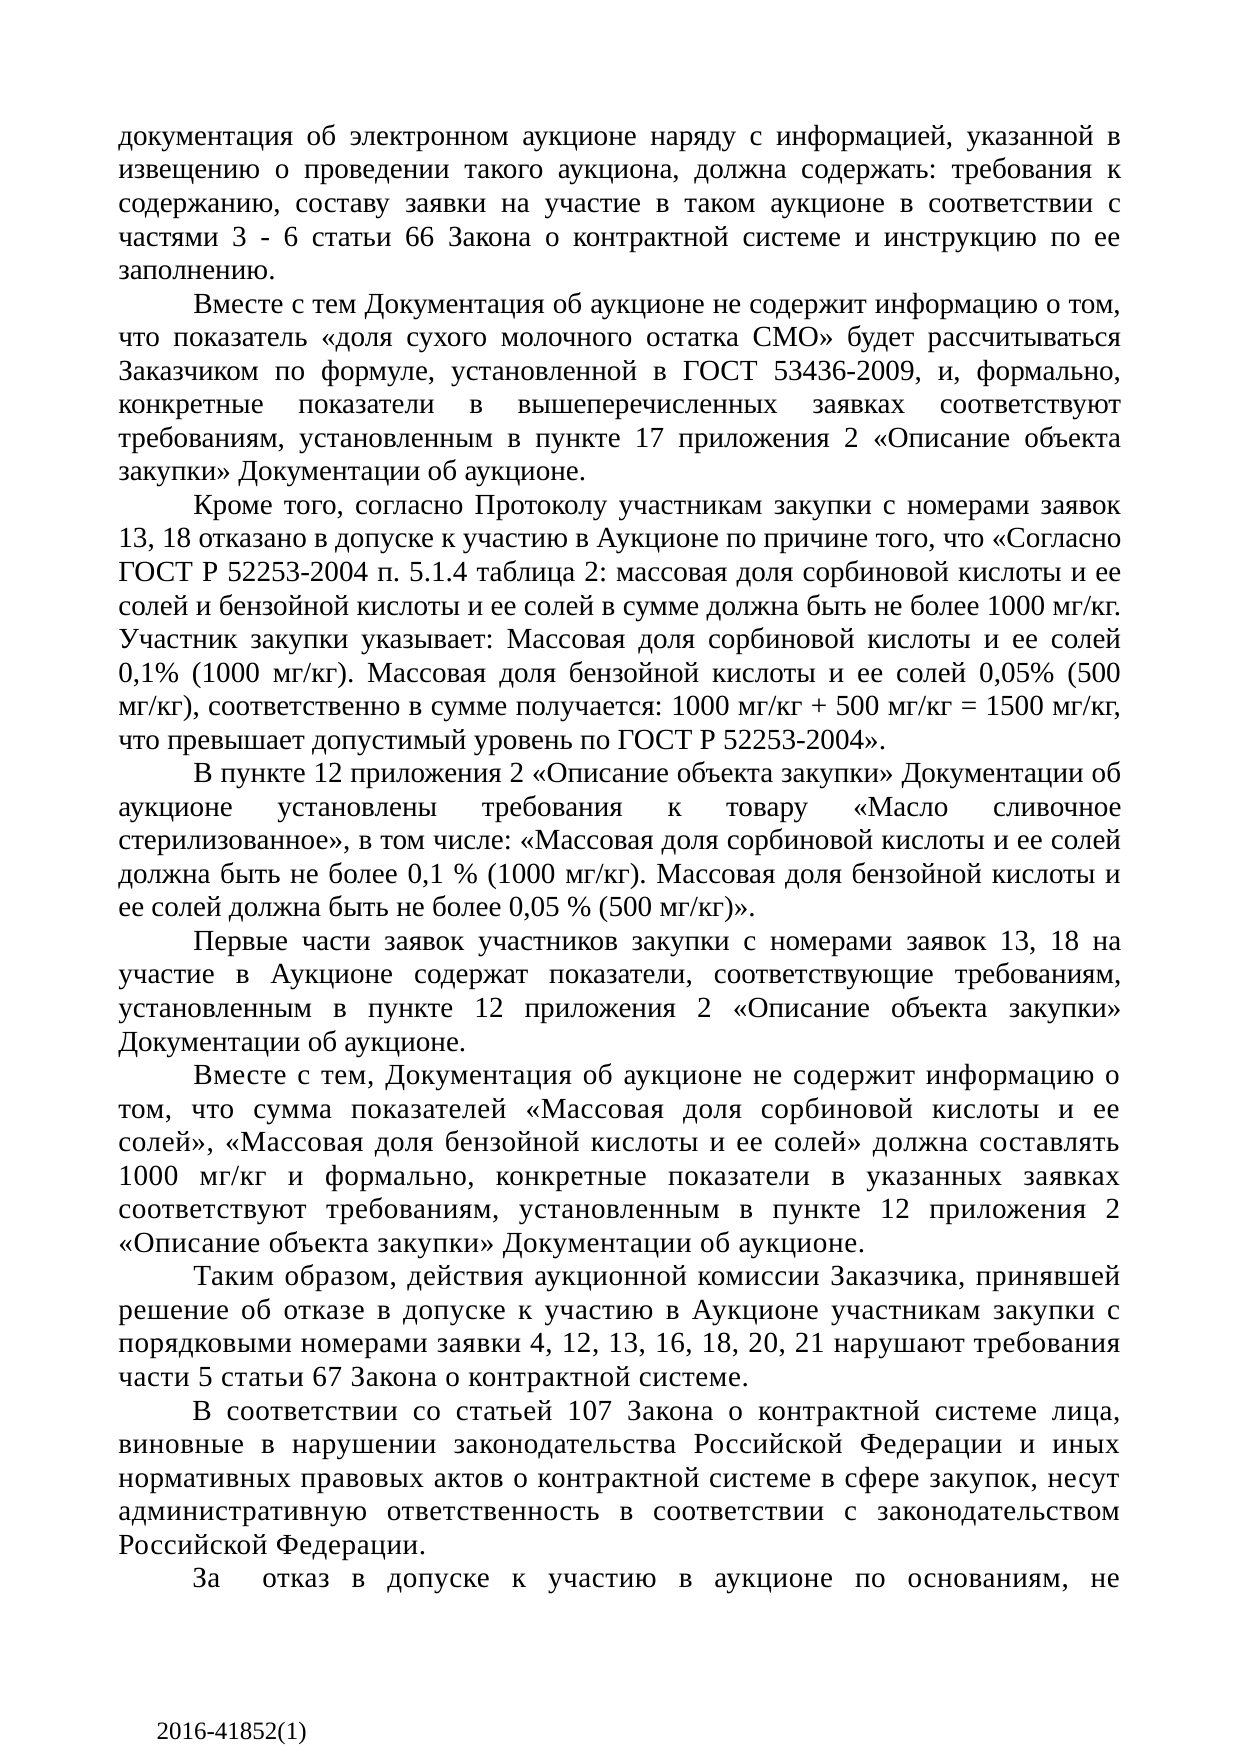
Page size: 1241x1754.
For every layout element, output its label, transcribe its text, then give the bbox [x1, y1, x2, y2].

text В соответствии со статьей 107 Закона о контрактной системе лица, виновные в нарушении законодательства Российской Федерации и иных нормативных правовых актов о контрактной системе в сфере закупок, несут административную ответственность в соответствии с законодательством Российской Федерации. [118, 1393, 1122, 1560]
text Вместе с тем, Документация об аукционе не содержит информацию о том, что сумма показателей «Массовая доля сорбиновой кислоты и ее солей», «Массовая доля бензойной кислоты и ее солей» должна составлять 1000 мг/кг и формально, конкретные показатели в указанных заявках соответствуют требованиям, установленным в пункте 12 приложения 2 «Описание объекта закупки» Документации об аукционе. [118, 1057, 1122, 1258]
text Кроме того, согласно Протоколу участникам закупки с номерами заявок 13, 18 отказано в допуске к участию в Аукционе по причине того, что «Согласно ГОСТ Р 52253-2004 п. 5.1.4 таблица 2: массовая доля сорбиновой кислоты и ее солей и бензойной кислоты и ее солей в сумме должна быть не более 1000 мг/кг. Участник закупки указывает: Массовая доля сорбиновой кислоты и ее солей 0,1% (1000 мг/кг). Массовая доля бензойной кислоты и ее солей 0,05% (500 мг/кг), соответственно в сумме получается: 1000 мг/кг + 500 мг/кг = 1500 мг/кг, что превышает допустимый уровень по ГОСТ Р 52253-2004». [118, 487, 1122, 755]
text В пункте 12 приложения 2 «Описание объекта закупки» Документации об аукционе установлены требования к товару «Масло сливочное стерилизованное», в том числе: «Массовая доля сорбиновой кислоты и ее солей должна быть не более 0,1 % (1000 мг/кг). Массовая доля бензойной кислоты и ее солей должна быть не более 0,05 % (500 мг/кг)». [118, 755, 1122, 923]
text Вместе с тем Документация об аукционе не содержит информацию о том, что показатель «доля сухого молочного остатка СМО» будет рассчитываться Заказчиком по формуле, установленной в ГОСТ 53436-2009, и, формально, конкретные показатели в вышеперечисленных заявках соответствуют требованиям, установленным в пункте 17 приложения 2 «Описание объекта закупки» Документации об аукционе. [118, 286, 1122, 487]
text документация об электронном аукционе наряду с информацией, указанной в извещению о проведении такого аукциона, должна содержать: требования к содержанию, составу заявки на участие в таком аукционе в соответствии с частями 3 - 6 статьи 66 Закона о контрактной системе и инструкцию по ее заполнению. [118, 118, 1122, 286]
text За отказ в допуске к участию в аукционе по основаниям, не [118, 1560, 1122, 1594]
text Таким образом, действия аукционной комиссии Заказчика, принявшей решение об отказе в допуске к участию в Аукционе участникам закупки с порядковыми номерами заявки 4, 12, 13, 16, 18, 20, 21 нарушают требования части 5 статьи 67 Закона о контрактной системе. [118, 1258, 1122, 1393]
text Первые части заявок участников закупки с номерами заявок 13, 18 на участие в Аукционе содержат показатели, соответствующие требованиям, установленным в пункте 12 приложения 2 «Описание объекта закупки» Документации об аукционе. [118, 923, 1122, 1057]
